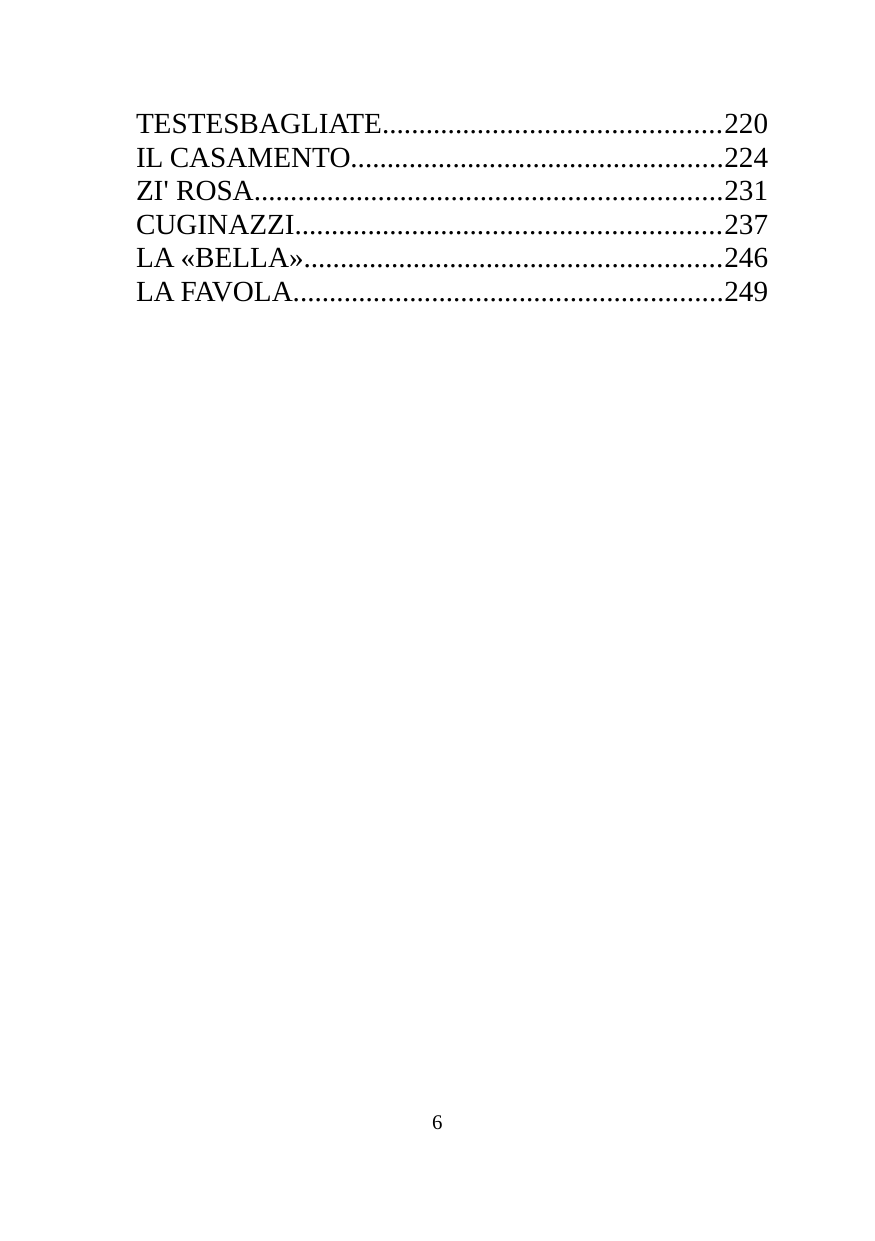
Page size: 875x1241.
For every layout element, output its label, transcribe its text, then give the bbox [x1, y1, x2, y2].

text LA «BELLA» 246 [136, 240, 768, 274]
text CUGINAZZI 237 [136, 207, 768, 240]
text LA FAVOLA 249 [136, 274, 768, 307]
text ZI' ROSA 231 [136, 173, 768, 207]
text TESTESBAGLIATE 220 [136, 106, 768, 140]
text IL CASAMENTO 224 [136, 140, 768, 173]
